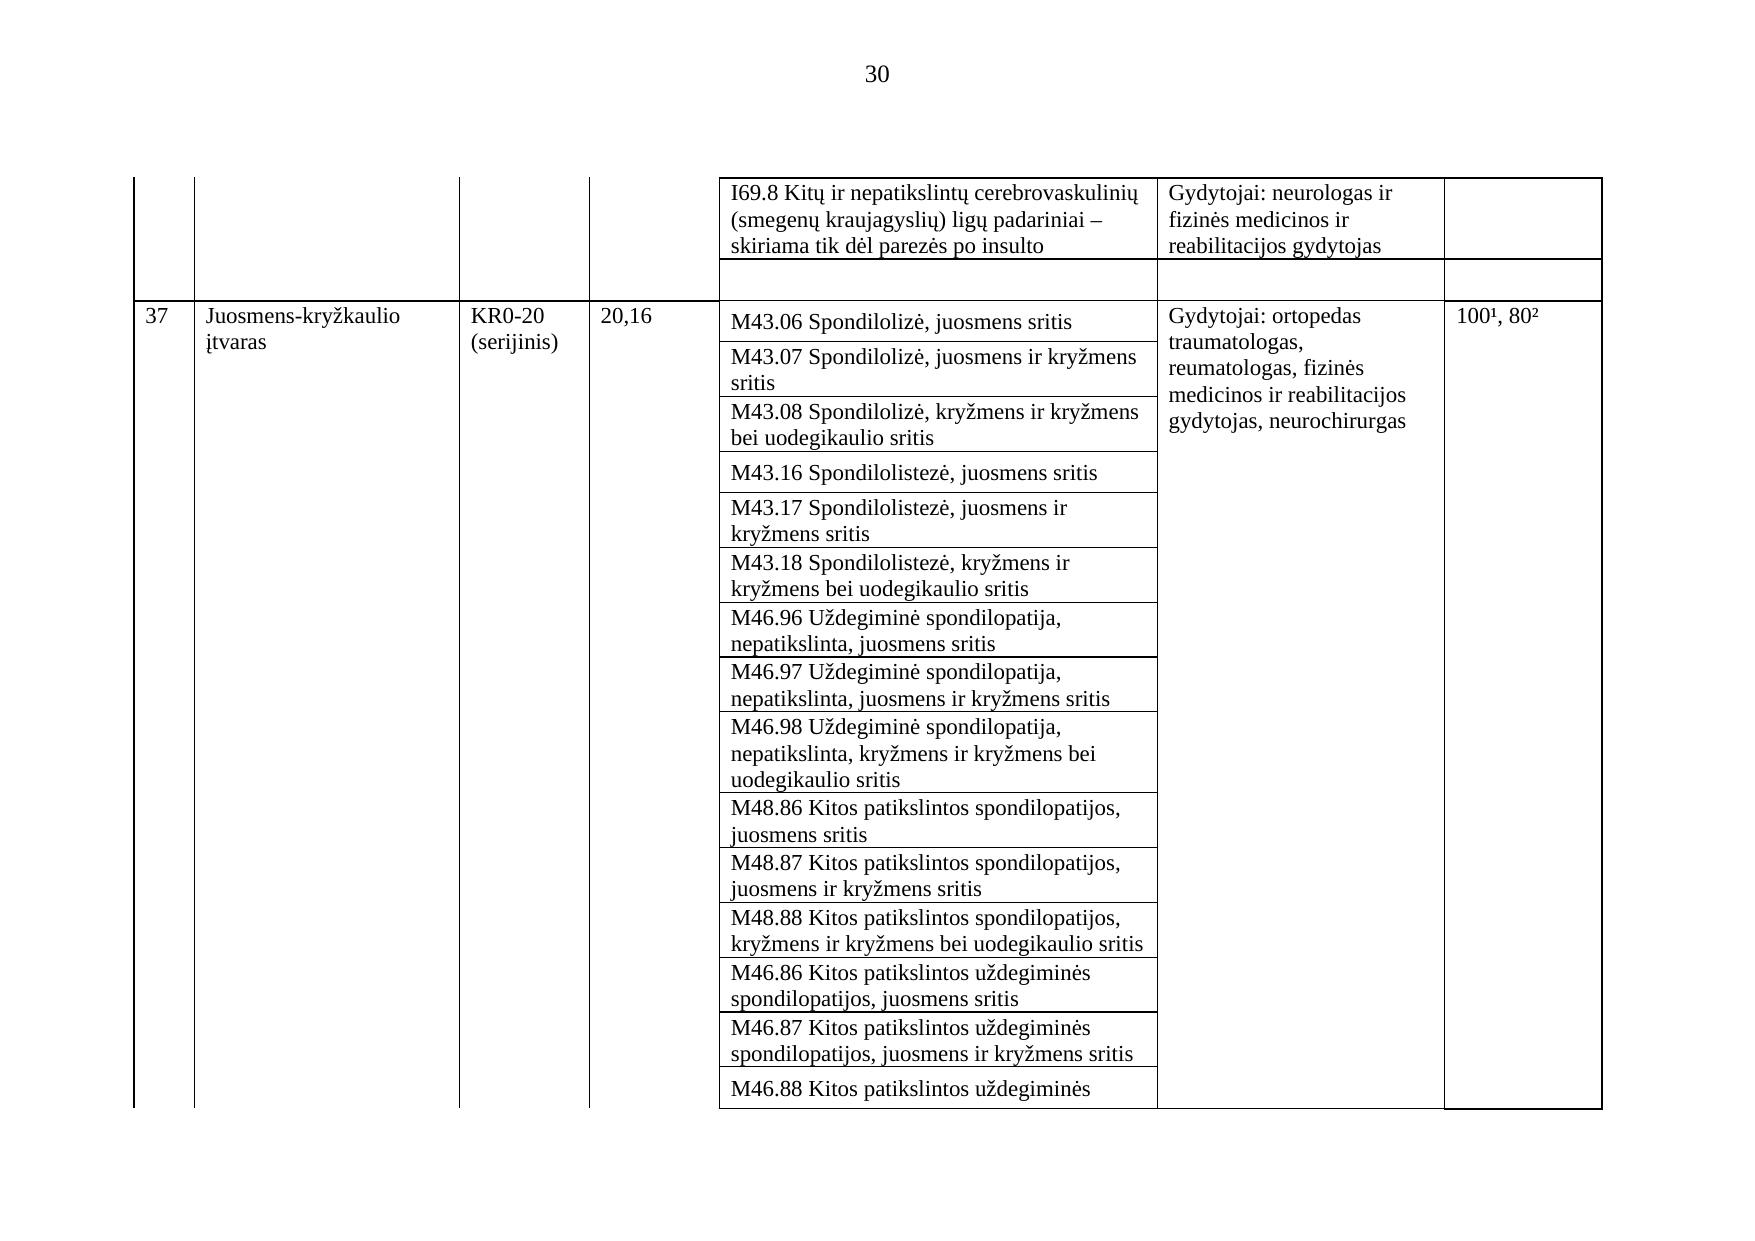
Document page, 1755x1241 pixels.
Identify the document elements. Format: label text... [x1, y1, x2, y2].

table_cell [195, 177, 459, 258]
table_cell [720, 260, 1157, 300]
table_cell M43.17 Spondilolistezė, juosmens ir kryžmens sritis [720, 493, 1157, 547]
table_cell [129, 602, 133, 656]
table_cell M46.98 Uždegiminė spondilopatija, nepatikslinta, kryžmens ir kryžmens bei uodegikaulio sritis [720, 712, 1157, 792]
table_cell [1445, 179, 1601, 258]
table_cell [129, 847, 133, 902]
table_cell [1158, 260, 1444, 300]
table_cell [1603, 1011, 1621, 1066]
table_cell 20,16 [590, 302, 719, 1108]
table_cell [129, 258, 133, 300]
table_cell [1445, 260, 1601, 300]
table_cell [1603, 258, 1621, 300]
table_cell M46.87 Kitos patikslintos uždegiminės spondilopatijos, juosmens ir kryžmens sritis [720, 1013, 1157, 1066]
table_cell M43.16 Spondilolistezė, juosmens sritis [720, 452, 1157, 492]
table_cell M46.96 Uždegiminė spondilopatija, nepatikslinta, juosmens sritis [720, 603, 1157, 656]
table_cell [460, 177, 589, 258]
table_cell [195, 258, 459, 300]
table_cell [129, 1066, 133, 1108]
table_cell [129, 396, 133, 451]
table_cell [129, 957, 133, 1011]
table_cell [1603, 792, 1621, 847]
table_cell M46.86 Kitos patikslintos uždegiminės spondilopatijos, juosmens sritis [720, 958, 1157, 1011]
table_cell [590, 258, 719, 300]
table_cell M43.08 Spondilolizė, kryžmens ir kryžmens bei uodegikaulio sritis [720, 397, 1157, 451]
table_cell [1603, 1066, 1621, 1108]
table_cell M43.06 Spondilolizė, juosmens sritis [720, 301, 1157, 341]
table_cell [135, 258, 194, 300]
table_cell [1603, 396, 1621, 451]
table_cell M43.07 Spondilolizė, juosmens ir kryžmens sritis [720, 342, 1157, 396]
table_cell [129, 656, 133, 711]
table_cell [1603, 492, 1621, 547]
table_cell [129, 711, 133, 792]
table_cell [1603, 602, 1621, 656]
table_cell Gydytojai: ortopedas traumatologas, reumatologas, fizinės medicinos ir reabilitacijos gydytojas, neurochirurgas [1158, 301, 1444, 1108]
table_cell 100¹, 80² [1445, 302, 1601, 1108]
table_cell [129, 177, 133, 258]
table_cell [460, 258, 589, 300]
table_cell M43.18 Spondilolistezė, kryžmens ir kryžmens bei uodegikaulio sritis [720, 548, 1157, 602]
table_cell [1603, 902, 1621, 957]
table_cell [135, 177, 194, 258]
table_cell M46.97 Uždegiminė spondilopatija, nepatikslinta, juosmens ir kryžmens sritis [720, 658, 1157, 711]
table_cell [129, 1011, 133, 1066]
table_cell [129, 902, 133, 957]
table_cell 37 [135, 302, 194, 1108]
table_cell KR0-20 (serijinis) [460, 302, 589, 1108]
table_cell [1603, 957, 1621, 1011]
table_cell M48.86 Kitos patikslintos spondilopatijos, juosmens sritis [720, 793, 1157, 847]
table_cell [129, 547, 133, 602]
table_cell [129, 451, 133, 492]
table_cell [1603, 341, 1621, 396]
table_cell [1603, 847, 1621, 902]
table_cell Gydytojai: neurologas ir fizinės medicinos ir reabilitacijos gydytojas [1158, 179, 1444, 258]
table_cell [129, 341, 133, 396]
table_cell [1603, 451, 1621, 492]
table_cell M48.88 Kitos patikslintos spondilopatijos, kryžmens ir kryžmens bei uodegikaulio sritis [720, 903, 1157, 957]
table_cell M46.88 Kitos patikslintos uždegiminės [720, 1067, 1157, 1108]
table_cell [1603, 656, 1621, 711]
table_cell [1603, 547, 1621, 602]
table_cell [129, 300, 133, 341]
table_cell [1603, 177, 1621, 258]
table_cell [129, 792, 133, 847]
table_cell [1603, 300, 1621, 341]
table_cell [590, 177, 719, 258]
table_cell M48.87 Kitos patikslintos spondilopatijos, juosmens ir kryžmens sritis [720, 848, 1157, 902]
table_cell I69.8 Kitų ir nepatikslintų cerebrovaskulinių (smegenų kraujagyslių) ligų padariniai – skiriama tik dėl parezės po insulto [720, 179, 1157, 258]
table_cell [129, 492, 133, 547]
table_cell Juosmens-kryžkaulio įtvaras [195, 302, 459, 1108]
table_cell [1603, 711, 1621, 792]
